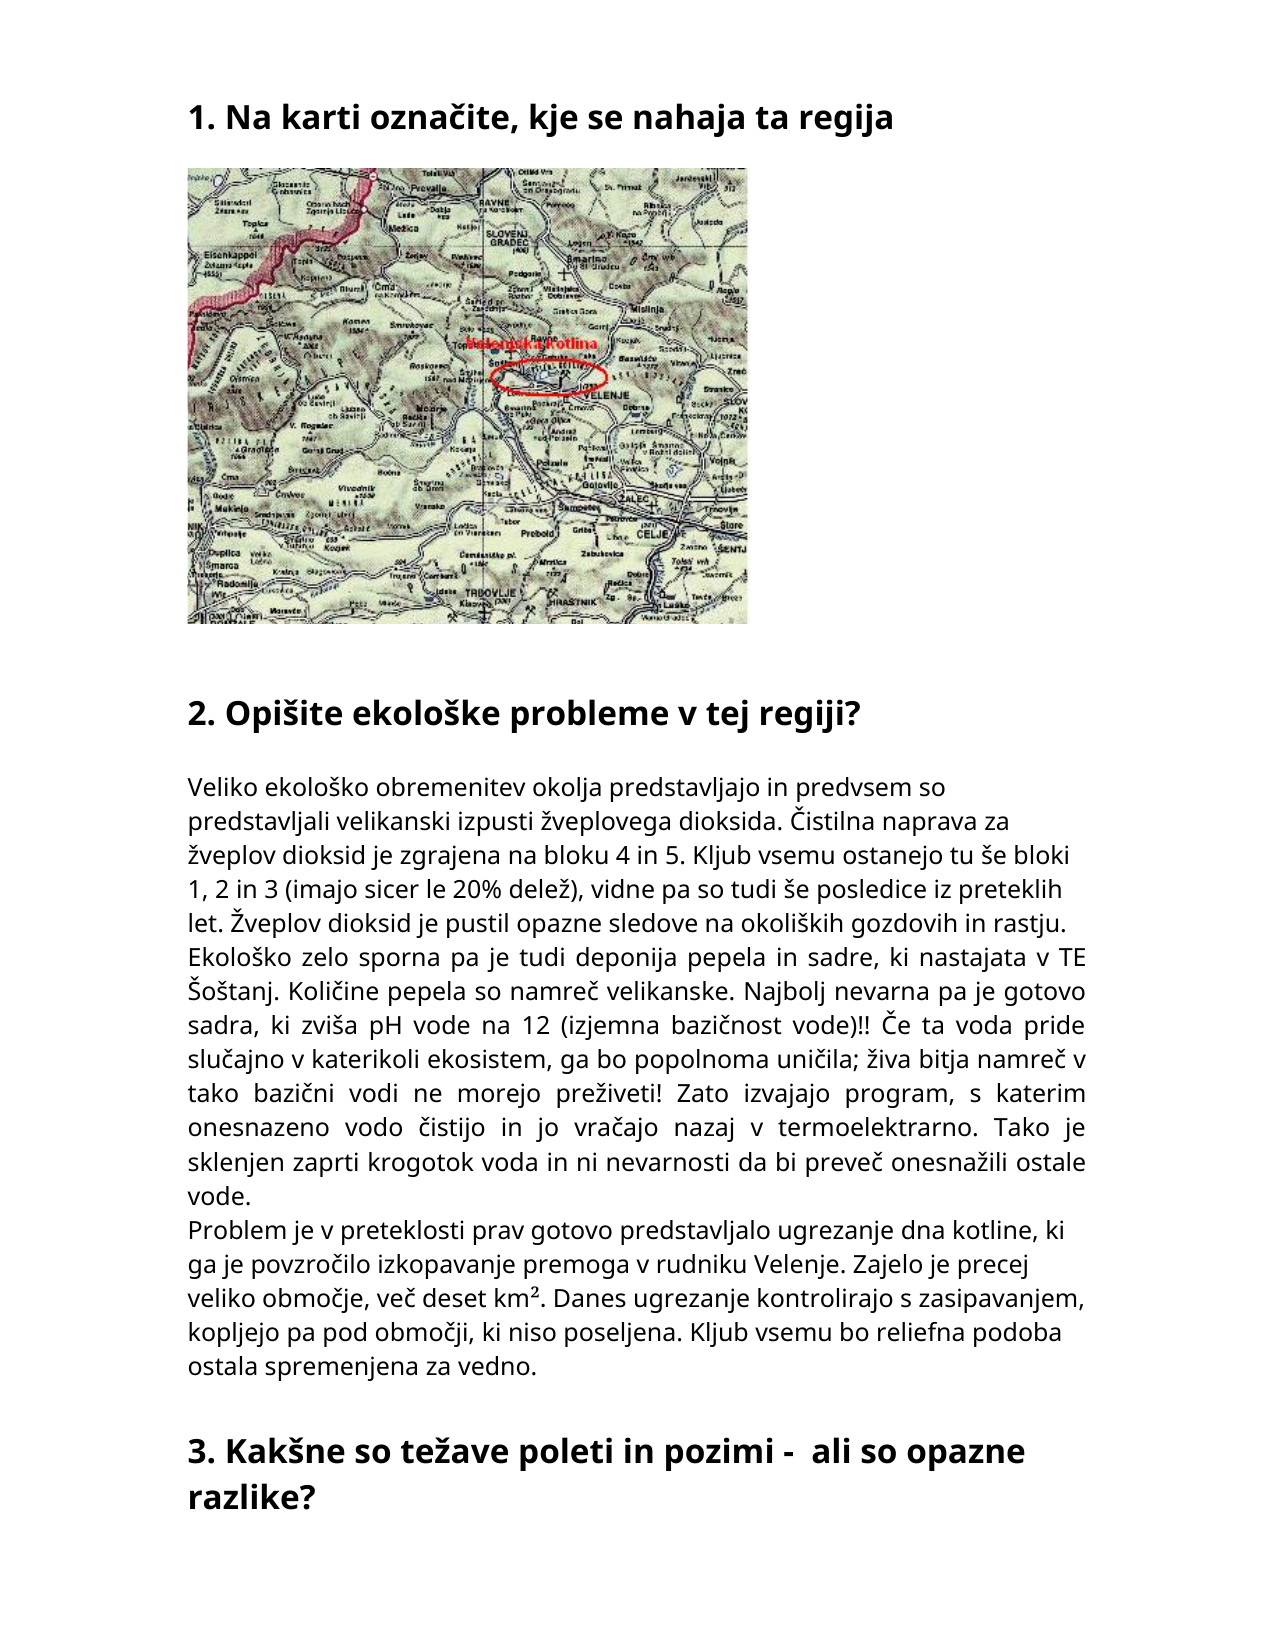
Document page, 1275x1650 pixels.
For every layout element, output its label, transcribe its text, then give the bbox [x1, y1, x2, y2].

text Problem je v preteklosti prav gotovo predstavljalo ugrezanje dna kotline, ki ga je povzročilo izkopavanje premoga v rudniku Velenje. Zajelo je precej veliko območje, več deset km². Danes ugrezanje kontrolirajo s zasipavanjem, kopljejo pa pod območji, ki niso poseljena. Kljub vsemu bo reliefna podoba ostala spremenjena za vedno. [187, 1212, 1087, 1383]
picture [187, 168, 751, 624]
text 1. Na karti označite, kje se nahaja ta regija [187, 94, 1087, 139]
text 3. Kakšne so težave poleti in pozimi - ali so opazne razlike? [187, 1428, 1087, 1519]
text Ekološko zelo sporna pa je tudi deponija pepela in sadre, ki nastajata v TE Šoštanj. Količine pepela so namreč velikanske. Najbolj nevarna pa je gotovo sadra, ki zviša pH vode na 12 (izjemna bazičnost vode)!! Če ta voda pride slučajno v katerikoli ekosistem, ga bo popolnoma uničila; živa bitja namreč v tako bazični vodi ne morejo preživeti! Zato izvajajo program, s katerim onesnazeno vodo čistijo in jo vračajo nazaj v termoelektrarno. Tako je sklenjen zaprti krogotok voda in ni nevarnosti da bi preveč onesnažili ostale vode. [187, 940, 1087, 1212]
text 2. Opišite ekološke probleme v tej regiji? [187, 690, 1087, 735]
text Veliko ekološko obremenitev okolja predstavljajo in predvsem so predstavljali velikanski izpusti žveplovega dioksida. Čistilna naprava za žveplov dioksid je zgrajena na bloku 4 in 5. Kljub vsemu ostanejo tu še bloki 1, 2 in 3 (imajo sicer le 20% delež), vidne pa so tudi še posledice iz preteklih let. Žveplov dioksid je pustil opazne sledove na okoliških gozdovih in rastju. [187, 769, 1087, 940]
